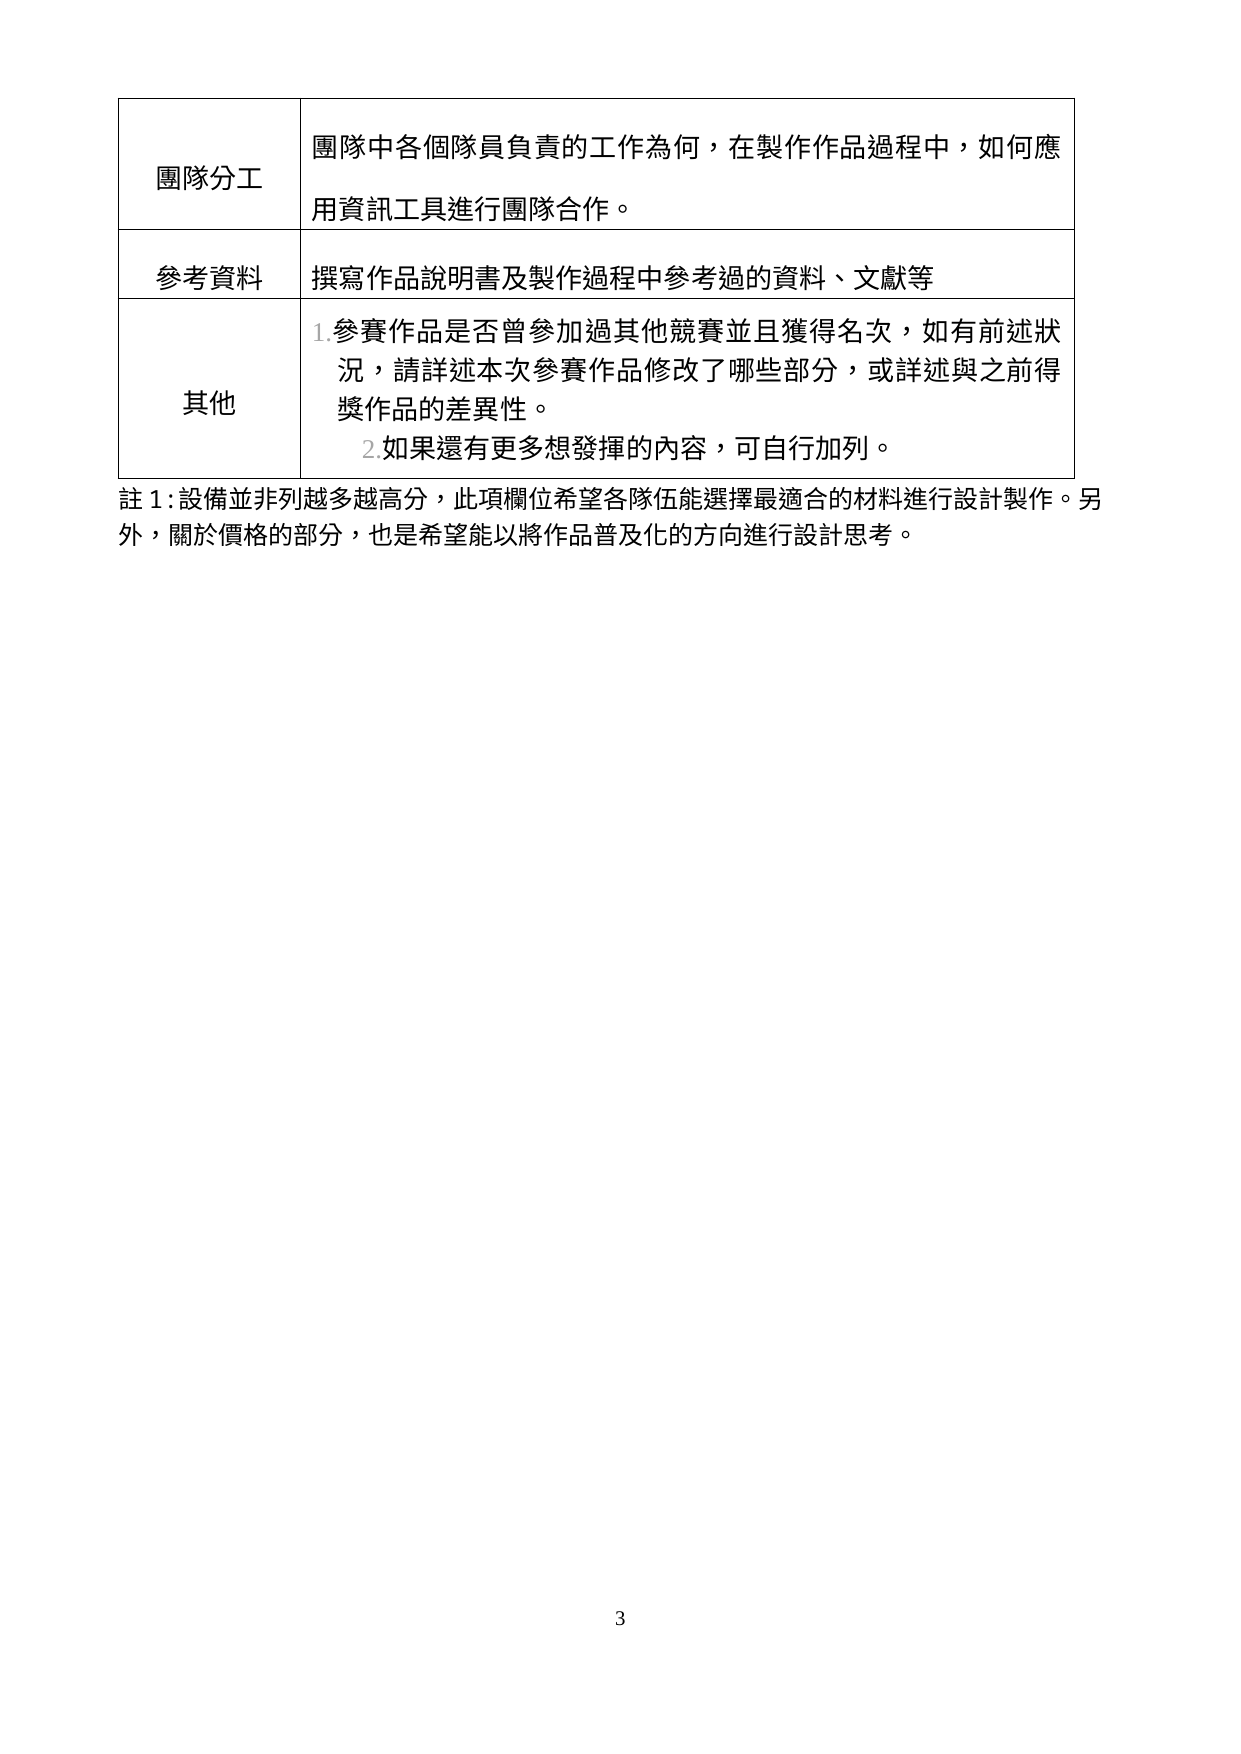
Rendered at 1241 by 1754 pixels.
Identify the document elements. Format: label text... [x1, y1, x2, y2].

table_cell 團隊分工 [119, 99, 300, 229]
text 註1:設備並非列越多越高分，此項欄位希望各隊伍能選擇最適合的材料進行設計製作。另外，關於價格的部分，也是希望能以將作品普及化的方向進行設計思考。 [118, 479, 1122, 552]
table_cell 撰寫作品說明書及製作過程中參考過的資料、文獻等 [301, 230, 1074, 297]
table_cell 參考資料 [119, 230, 300, 297]
table_cell 其他 [119, 299, 300, 478]
table_cell 參賽作品是否曾參加過其他競賽並且獲得名次，如有前述狀況，請詳述本次參賽作品修改了哪些部分，或詳述與之前得獎作品的差異性。 如果還有更多想發揮的內容，可自行加列。 [301, 299, 1074, 478]
table_cell 團隊中各個隊員負責的工作為何，在製作作品過程中，如何應用資訊工具進行團隊合作。 [301, 99, 1074, 229]
